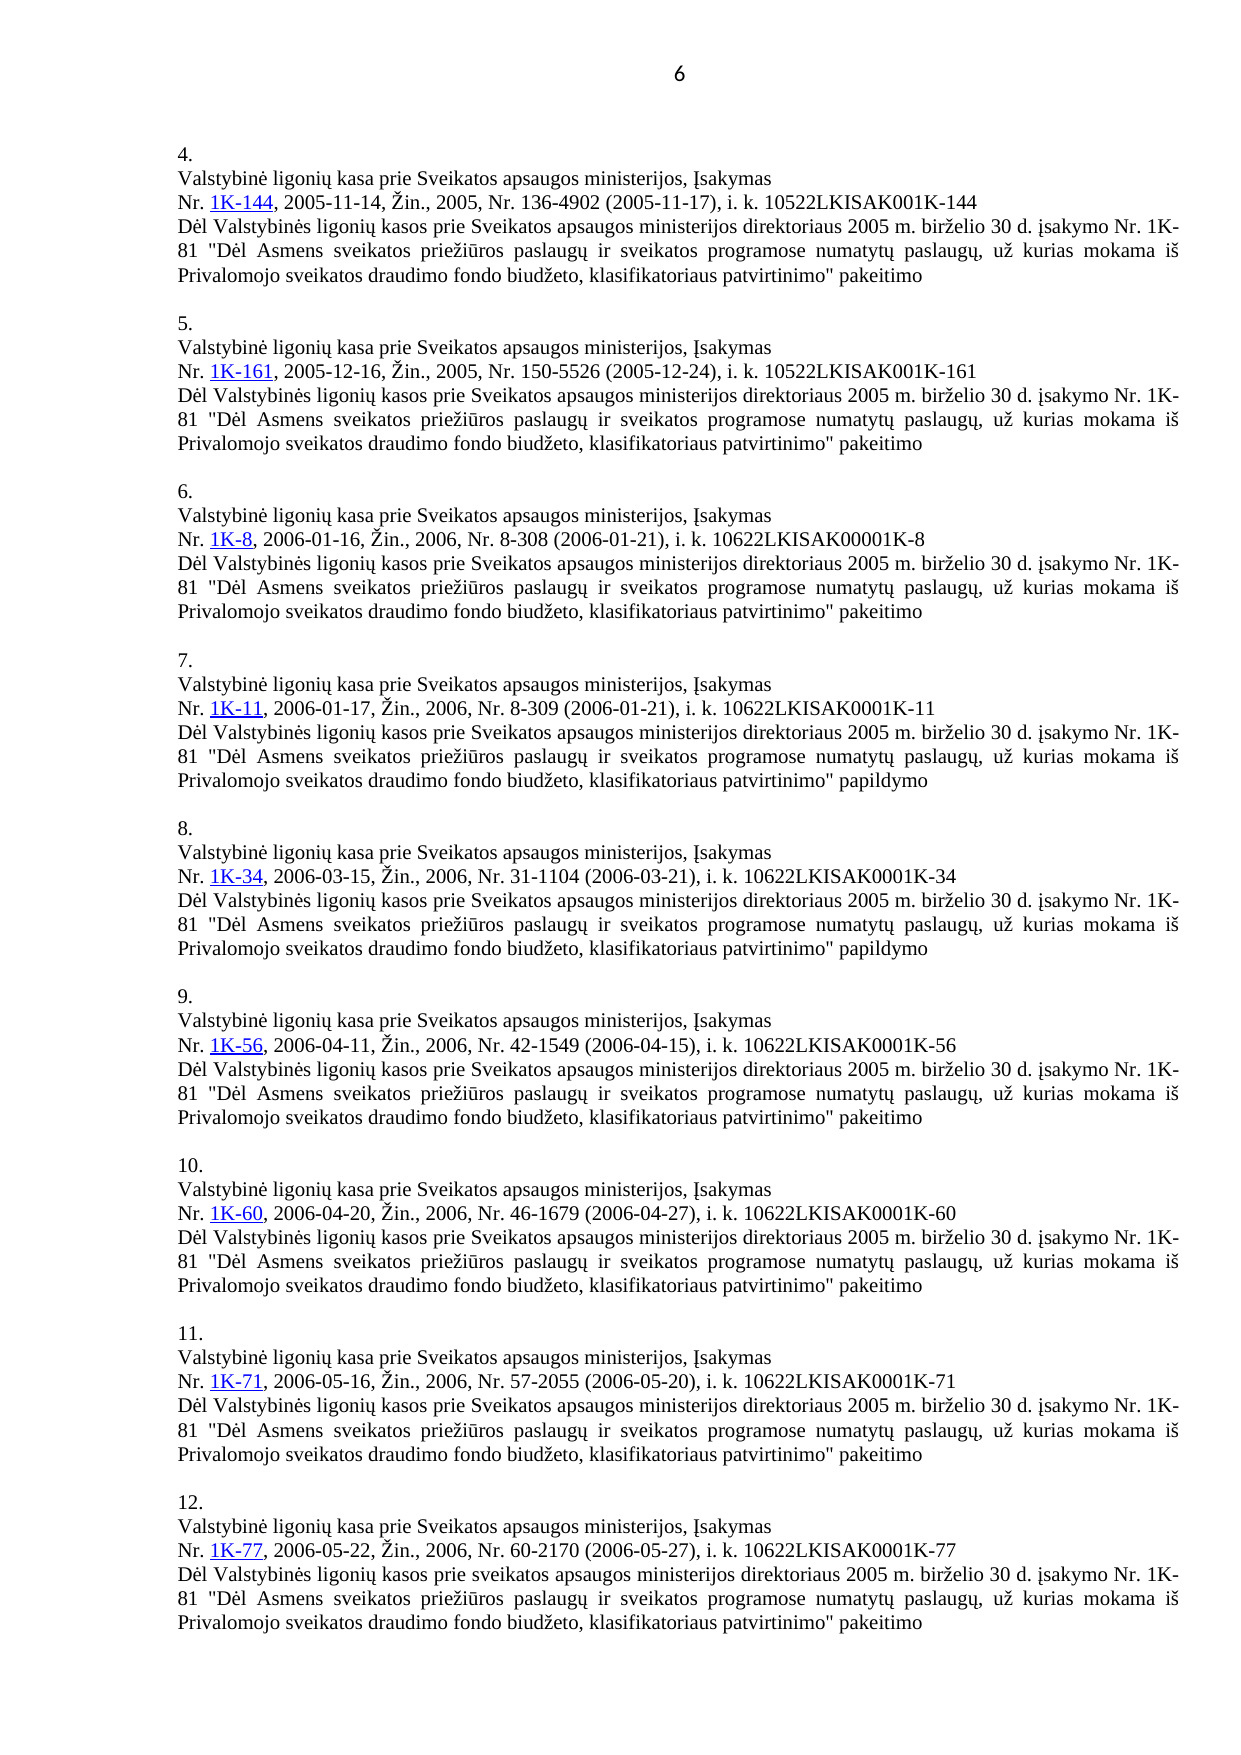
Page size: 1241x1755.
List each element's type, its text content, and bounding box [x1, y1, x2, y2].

text Valstybinė ligonių kasa prie Sveikatos apsaugos ministerijos, Įsakymas [177, 672, 1181, 696]
text Valstybinė ligonių kasa prie Sveikatos apsaugos ministerijos, Įsakymas [177, 1345, 1181, 1369]
text Nr. 1K-34, 2006-03-15, Žin., 2006, Nr. 31-1104 (2006-03-21), i. k. 10622LKISAK0001K-34 [177, 864, 1181, 888]
text Dėl Valstybinės ligonių kasos prie Sveikatos apsaugos ministerijos direktoriaus 2005 m. birželio 30 d. įsakymo Nr. 1K- 81 "Dėl Asmens sveikatos priežiūros paslaugų ir sveikatos programose numatytų paslaugų, už kurias mokama iš Privalomojo sveikatos draudimo fondo biudžeto, klasifikatoriaus patvirtinimo" papildymo [177, 720, 1181, 792]
text Valstybinė ligonių kasa prie Sveikatos apsaugos ministerijos, Įsakymas [177, 840, 1181, 864]
text 6. [177, 479, 1181, 503]
text Dėl Valstybinės ligonių kasos prie Sveikatos apsaugos ministerijos direktoriaus 2005 m. birželio 30 d. įsakymo Nr. 1K-81 "Dėl Asmens sveikatos priežiūros paslaugų ir sveikatos programose numatytų paslaugų, už kurias mokama iš Privalomojo sveikatos draudimo fondo biudžeto, klasifikatoriaus patvirtinimo" pakeitimo [177, 1057, 1181, 1129]
text Nr. 1K-144, 2005-11-14, Žin., 2005, Nr. 136-4902 (2005-11-17), i. k. 10522LKISAK001K-144 [177, 190, 1181, 214]
text Dėl Valstybinės ligonių kasos prie Sveikatos apsaugos ministerijos direktoriaus 2005 m. birželio 30 d. įsakymo Nr. 1K-81 "Dėl Asmens sveikatos priežiūros paslaugų ir sveikatos programose numatytų paslaugų, už kurias mokama iš Privalomojo sveikatos draudimo fondo biudžeto, klasifikatoriaus patvirtinimo" pakeitimo [177, 1225, 1181, 1297]
text Nr. 1K-60, 2006-04-20, Žin., 2006, Nr. 46-1679 (2006-04-27), i. k. 10622LKISAK0001K-60 [177, 1201, 1181, 1225]
text Valstybinė ligonių kasa prie Sveikatos apsaugos ministerijos, Įsakymas [177, 335, 1181, 359]
text 4. [177, 142, 1181, 166]
text 12. [177, 1490, 1181, 1514]
text Dėl Valstybinės ligonių kasos prie Sveikatos apsaugos ministerijos direktoriaus 2005 m. birželio 30 d. įsakymo Nr. 1K-81 "Dėl Asmens sveikatos priežiūros paslaugų ir sveikatos programose numatytų paslaugų, už kurias mokama iš Privalomojo sveikatos draudimo fondo biudžeto, klasifikatoriaus patvirtinimo" pakeitimo [177, 1393, 1181, 1466]
text Dėl Valstybinės ligonių kasos prie Sveikatos apsaugos ministerijos direktoriaus 2005 m. birželio 30 d. įsakymo Nr. 1K- 81 "Dėl Asmens sveikatos priežiūros paslaugų ir sveikatos programose numatytų paslaugų, už kurias mokama iš Privalomojo sveikatos draudimo fondo biudžeto, klasifikatoriaus patvirtinimo" pakeitimo [177, 551, 1181, 623]
text Nr. 1K-71, 2006-05-16, Žin., 2006, Nr. 57-2055 (2006-05-20), i. k. 10622LKISAK0001K-71 [177, 1369, 1181, 1393]
text Nr. 1K-56, 2006-04-11, Žin., 2006, Nr. 42-1549 (2006-04-15), i. k. 10622LKISAK0001K-56 [177, 1032, 1181, 1057]
text 5. [177, 311, 1181, 335]
text Valstybinė ligonių kasa prie Sveikatos apsaugos ministerijos, Įsakymas [177, 1514, 1181, 1538]
text Valstybinė ligonių kasa prie Sveikatos apsaugos ministerijos, Įsakymas [177, 503, 1181, 527]
text Valstybinė ligonių kasa prie Sveikatos apsaugos ministerijos, Įsakymas [177, 1177, 1181, 1201]
text Valstybinė ligonių kasa prie Sveikatos apsaugos ministerijos, Įsakymas [177, 1008, 1181, 1032]
text Dėl Valstybinės ligonių kasos prie Sveikatos apsaugos ministerijos direktoriaus 2005 m. birželio 30 d. įsakymo Nr. 1K-81 "Dėl Asmens sveikatos priežiūros paslaugų ir sveikatos programose numatytų paslaugų, už kurias mokama iš Privalomojo sveikatos draudimo fondo biudžeto, klasifikatoriaus patvirtinimo" pakeitimo [177, 383, 1181, 455]
text Valstybinė ligonių kasa prie Sveikatos apsaugos ministerijos, Įsakymas [177, 166, 1181, 190]
text Nr. 1K-77, 2006-05-22, Žin., 2006, Nr. 60-2170 (2006-05-27), i. k. 10622LKISAK0001K-77 [177, 1538, 1181, 1562]
text Dėl Valstybinės ligonių kasos prie Sveikatos apsaugos ministerijos direktoriaus 2005 m. birželio 30 d. įsakymo Nr. 1K-81 "Dėl Asmens sveikatos priežiūros paslaugų ir sveikatos programose numatytų paslaugų, už kurias mokama iš Privalomojo sveikatos draudimo fondo biudžeto, klasifikatoriaus patvirtinimo" papildymo [177, 888, 1181, 960]
text Dėl Valstybinės ligonių kasos prie Sveikatos apsaugos ministerijos direktoriaus 2005 m. birželio 30 d. įsakymo Nr. 1K-81 "Dėl Asmens sveikatos priežiūros paslaugų ir sveikatos programose numatytų paslaugų, už kurias mokama iš Privalomojo sveikatos draudimo fondo biudžeto, klasifikatoriaus patvirtinimo" pakeitimo [177, 214, 1181, 287]
text Nr. 1K-8, 2006-01-16, Žin., 2006, Nr. 8-308 (2006-01-21), i. k. 10622LKISAK00001K-8 [177, 527, 1181, 551]
text Nr. 1K-11, 2006-01-17, Žin., 2006, Nr. 8-309 (2006-01-21), i. k. 10622LKISAK0001K-11 [177, 696, 1181, 720]
text Nr. 1K-161, 2005-12-16, Žin., 2005, Nr. 150-5526 (2005-12-24), i. k. 10522LKISAK001K-161 [177, 359, 1181, 383]
text 7. [177, 647, 1181, 672]
text 8. [177, 816, 1181, 840]
text Dėl Valstybinės ligonių kasos prie sveikatos apsaugos ministerijos direktoriaus 2005 m. birželio 30 d. įsakymo Nr. 1K-81 "Dėl Asmens sveikatos priežiūros paslaugų ir sveikatos programose numatytų paslaugų, už kurias mokama iš Privalomojo sveikatos draudimo fondo biudžeto, klasifikatoriaus patvirtinimo" pakeitimo [177, 1562, 1181, 1634]
text 9. [177, 984, 1181, 1008]
text 11. [177, 1321, 1181, 1345]
text 10. [177, 1153, 1181, 1177]
